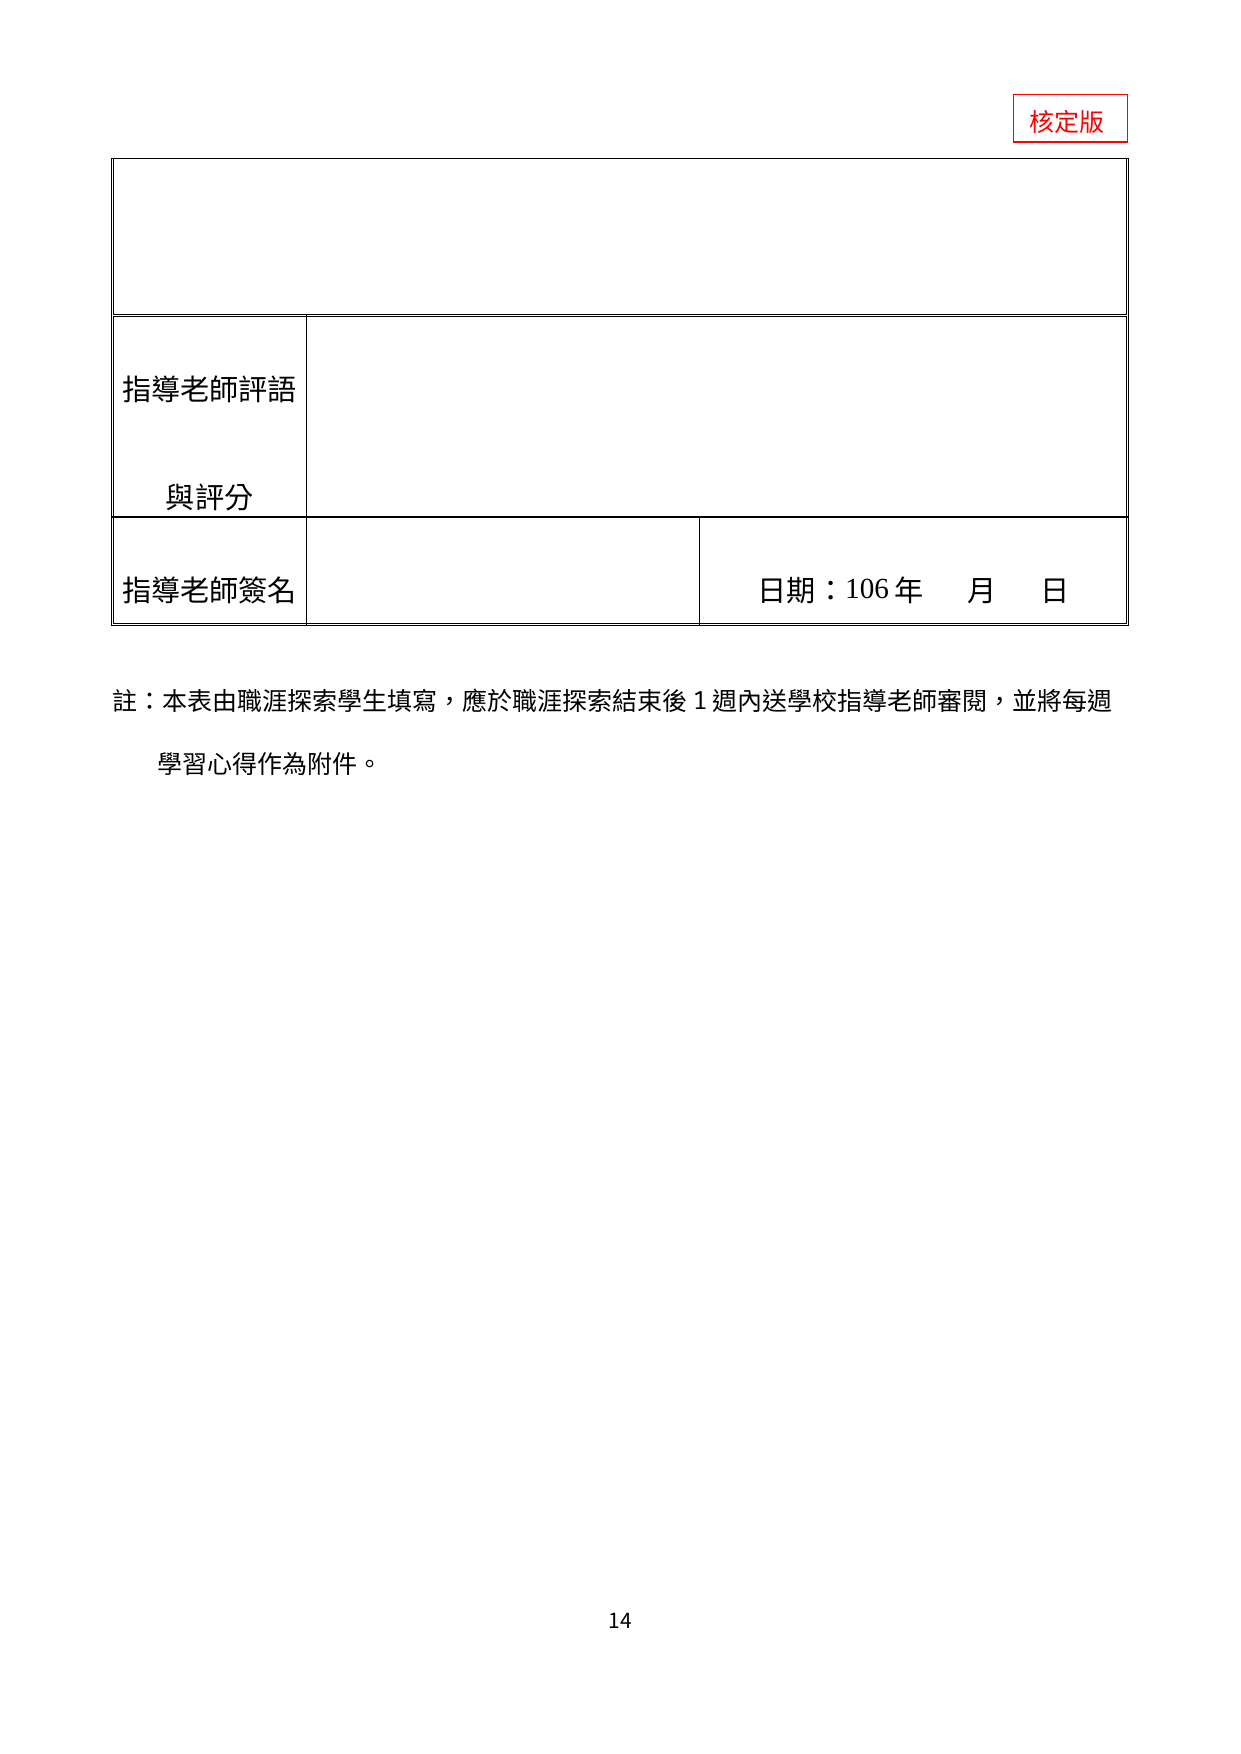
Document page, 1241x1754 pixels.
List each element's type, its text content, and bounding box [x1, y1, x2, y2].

table_cell 指導老師簽名 [114, 518, 306, 623]
table_cell [307, 317, 1126, 516]
text 註：本表由職涯探索學生填寫，應於職涯探索結束後1週內送學校指導老師審閱，並將每週學習心得作為附件。 [112, 658, 1128, 783]
table_cell 日期：106年 月 日 [700, 518, 1126, 623]
table_cell [114, 159, 1126, 314]
table_cell 指導老師評語 與評分 [114, 317, 306, 516]
table_cell [307, 518, 699, 623]
